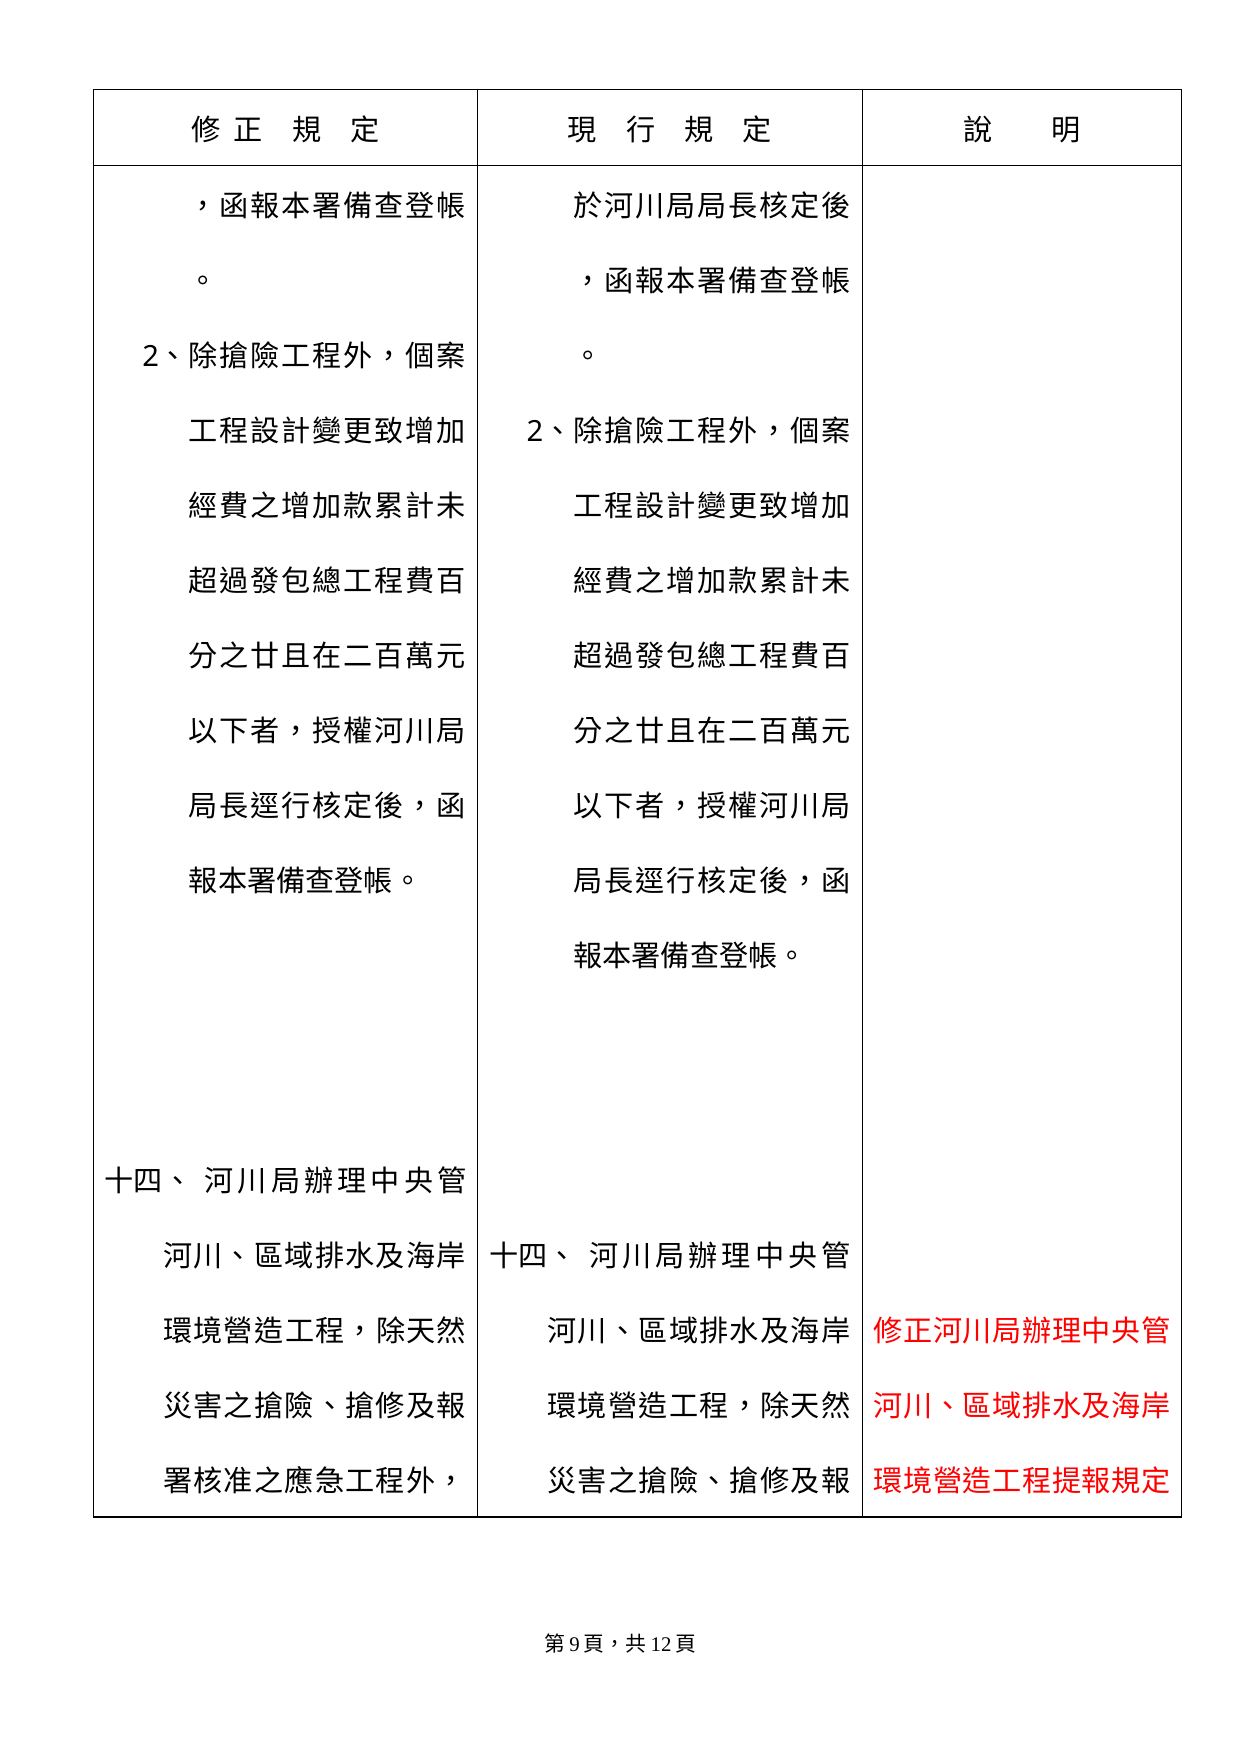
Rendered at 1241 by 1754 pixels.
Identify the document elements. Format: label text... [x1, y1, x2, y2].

table_cell 修正河川局辦理中央管河川、區域排水及海岸環境營造工程提報規定 [863, 166, 1181, 1516]
table_cell 河川局辦理各項中央管河川、區域排水及海岸環境營造工程之設計原則及初稿，除第一類、第二類工程及本署指定之工程應送本署審查外，餘授權河川局局長審定。 前項第一類及第二類工程之審查方式，得以個案核准授權辦理。 第一項設計原則及初稿所涉單價及數量，授權河川局覈實編列及審定。 河川局辦理中央管河川、區域排水及海岸環境營造工程，除第一類及第二類工程送本署成立預算書外，餘授權河川局局長核定。 前項第一類及第二類工程，得以個案核准授權辦理。 第一項預算書所涉單價及數量，授權河川局覈實編列及審定。 河川局辦理各項中央管河川、區域排水及海岸環境營造工程之工程費及用地費應在核定經費額度內成立預算並分別控管，其有特殊原因致所需經費超過原核定經費者或變更設計超過發包總工程費，除屬下列情事者外，應敘明理由報署籌妥財源後辦理： 非屬第一類及第二類工程之個案工程，預算書編製後所需經費超過原核定經費，增加款未超過原核定經費百分之三及在三十萬元以下者，授權河川局局長審定成立預算，並於發包後函報本署備查登帳。 個案工程用地費，累計增加款不超過原核定經費百分之三及在三十萬元以下，且於該河川局之同一年度核定用地費額度可調整勻支者，授權河川局局長調整勻支後成立預算，並將預算調整結果函報本署備查登帳。 個案工程設計變更： 搶險工程因設計變更所致之增加經費授權於河川局局長核定後，函報本署備查登帳。 除搶險工程外，個案工程設計變更致增加經費之增加款累計未超過發包總工程費百分之廿且在二百萬元以下者，授權河川局局長逕行核定後，函報本署備查登帳。 河川局辦理中央管河川、區域排水及海岸環境營造工程，除天然災害之搶險、搶修及報署核准之應急工程外，其餘擬增辦工程均應提報年度計畫或期中檢討會議研議。但專案報本署同意先行辦理之工程，不在此限，惟仍需於年度計畫或期中檢討會議說明辦理情形。 河川局應於年度結束前辦理中央管河川、區域排水及海岸環境營造水利建造物歲修、養護、設施維修改善、維護管理工程(作)之勘估，並將擬辦工程(作)報本署核定後興修，且歲修工程應於翌年防汛期前辦理完竣。 河川局辦理水利建造物維護管理工作，依下列原則辦理： 相關工作決標後應於每月五日前將前月份已決標工作之工作預算及契約經費統計一覽表(如附表一)報本署登錄。 核定工作如有特殊原因需變更設計致超過發包契約金額者，應敘明理由報署籌妥財源後辦理。 相關工作變更設計預算及決算經費統計一覽表(如附表二)，請於工作變更及決算後次月五日前報本署登錄，俾利經費控管。 水利建造物經檢查列為立即改善、注意改善及計畫改善案件，河川局應儘速完成改善，所需經費或經費不足部分應函報本署籌應列入年度相關工程計畫辦理。 河川局辦理天然災害之復建工程，除依經濟部水利署辦理天然災害緊急工程處理要點規定辦理外，並依下列規定辦理： 辦理原則： 以因地制宜，兼顧安全及生態保育，恢復既有建造物功能為原則。 不得與治理計畫衝突。 不得再束縮河道：未經規劃之復建工程堤線布設，不得與河爭地；已沖擴之河道，不得再回填原束洪寬度。 提報方式：河川局應於災害發生後一個月內，完成勘估並填妥災害復建工程提報表（如附表三及附表四）函報本署複勘核定後辦理；如有逾災害發生後一個月提報者，應檢討疏失之責。 完工期限: 核定經費未達一千萬元:應於災害發生後八個月內完工。 核定經費一千萬元以上未達五千萬元:應於災害發生後十個月內完工。 核定經費五千萬以上:設計初稿完成後，另報本署專案核定完工期限。 復建工程未能依前款各目規定期限完工者，未達查核金額者報本署備查;查核金額以上者，須敘明原因報本署同意及進行控管。 河川、排水流況嚴重變遷、危及河防安全或海岸嚴重侵蝕，經河川局認定需應急處理，且同時符合下列事項者，填妥應急工程提報表後(如附表五)，得專案報署籌款辦理應急工程： 無需辦理用地取得，且工程費不超過五百萬元。 自核准日起三個月內可完工。 [94, 166, 477, 1516]
table_cell 河川局辦理各項中央管河川、區域排水及海岸環境營造工程之設計原則及初稿，除第一類、第二類及第三類工程及本署指定之工程應送本署審查外，餘授權河川局局長審定。 前項第一類、第二類及第三類工程之審查方式，得以個案核准授權辦理。 第一項設計原則及初稿所涉單價及數量，授權河川局覈實編列及審定。 河川局辦理中央管河川、區域排水及海岸環境營造工程，除第一類、第二類及第三類工程送本署成立預算書外，餘授權河川局局長核定。 前項第一類、第二類及第三類工程，得以個案核准授權辦理。 第一項預算書所涉單價及數量，授權河川局覈實編列及審定。 河川局辦理各項中央管河川、區域排水及海岸環境營造工程之工程費及用地費應在核定經費額度內成立預算並分別控管，其有特殊原因致所需經費超過原核定經費者或變更設計超過發包總工程費，除屬下列情事者外，應敘明理由報署籌妥財源後辦理： 非屬第一類、第二類及第三類工程之個案工程，預算書編製後所需經費超過原核定經費，增加款未超過原核定經費百分之三及在三十萬元以下者，授權河川局局長審定成立預算，並於發包後函報本署備查登帳。 個案工程用地費，累計增加款不超過原核定經費百分之三及在三十萬元以下，且於該河川局之同一年度核定用地費額度可調整勻支者，授權河川局局長調整勻支後成立預算，並將預算調整結果函報本署備查登帳。 個案工程設計變更： 搶險工程因設計變更所致之增加經費授權於河川局局長核定後，函報本署備查登帳。 除搶險工程外，個案工程設計變更致增加經費之增加款累計未超過發包總工程費百分之廿且在二百萬元以下者，授權河川局局長逕行核定後，函報本署備查登帳。 河川局辦理中央管河川、區域排水及海岸環境營造工程，除天然災害之搶險、搶修及報署核准之應急工程外，其餘擬增辦工程均應提報年度計畫期中檢討會議研議。但於期中檢討前已先行報本署同意辦理之工程，不在此限。 河川局應於年度結束前辦理中央管河川、區域排水及海岸環境營造水利建造物歲修、養護、設施維修改善、維護管理工程(作)之勘估，並將擬辦工程(作)報本署核定後興修，且歲修工程應於翌年防汛期前辦理完竣。 水利建造物經檢查列為立即改善、注意改善及計畫改善案件，河川局應儘速完成改善，所需經費或經費不足部分應函報本署籌應列入年度相關工程計畫辦理。 河川局辦理天然災害之復建工程，除依經濟部水利署辦理天然災害緊急工程處理要點規定辦理外，並依下列規定辦理： 辦理原則： 以因地制宜，兼顧安全及生態保育，恢復既有建造物功能為原則。 不得與治理計畫衝突。 不得再束縮河道：未經規劃之復建工程堤線布設，不得與河爭地；已沖擴之河道，不得再回填原束洪寬度。 提報方式：河川局應於災害發生後一個月內，完成勘估並填妥災害復建工程提報表（如附表一及附表二）函報本署複勘核定後辦理；如有逾災害發生後一個月提報者，應檢討疏失之責。 完工期限: 核定經費未達一千萬元:應於災害發生後八個月內完工。 核定經費一千萬元以上未達五千萬元:應於災害發生後十個月內完工。 核定經費五千萬以上:設計初稿送本署審查者，由本署專案核定完工期限;設計初稿授權河川局者，另報本署專案核定完工期限。 復建工程未能依前款各目規定期限完工者，未達查核金額者報本署備查;查核金額以上者，須敘明原因報本署同意及進行控管。 河川、排水流況嚴重變遷、危及河防安全或海岸嚴重侵蝕，經河川局認定需應急處理，且同時符合下列事項者，填妥應急工程提報表後(如附表三)，得專案報署籌款辦理應急工程： 無需辦理用地取得，且工程費不超過五百萬元。 自核准日起三個月內可完工。 [478, 166, 862, 1516]
table_header 修 正 規 定 [94, 90, 477, 165]
table_header 現 行 規 定 [478, 90, 862, 165]
table_header 說 明 [863, 90, 1181, 165]
